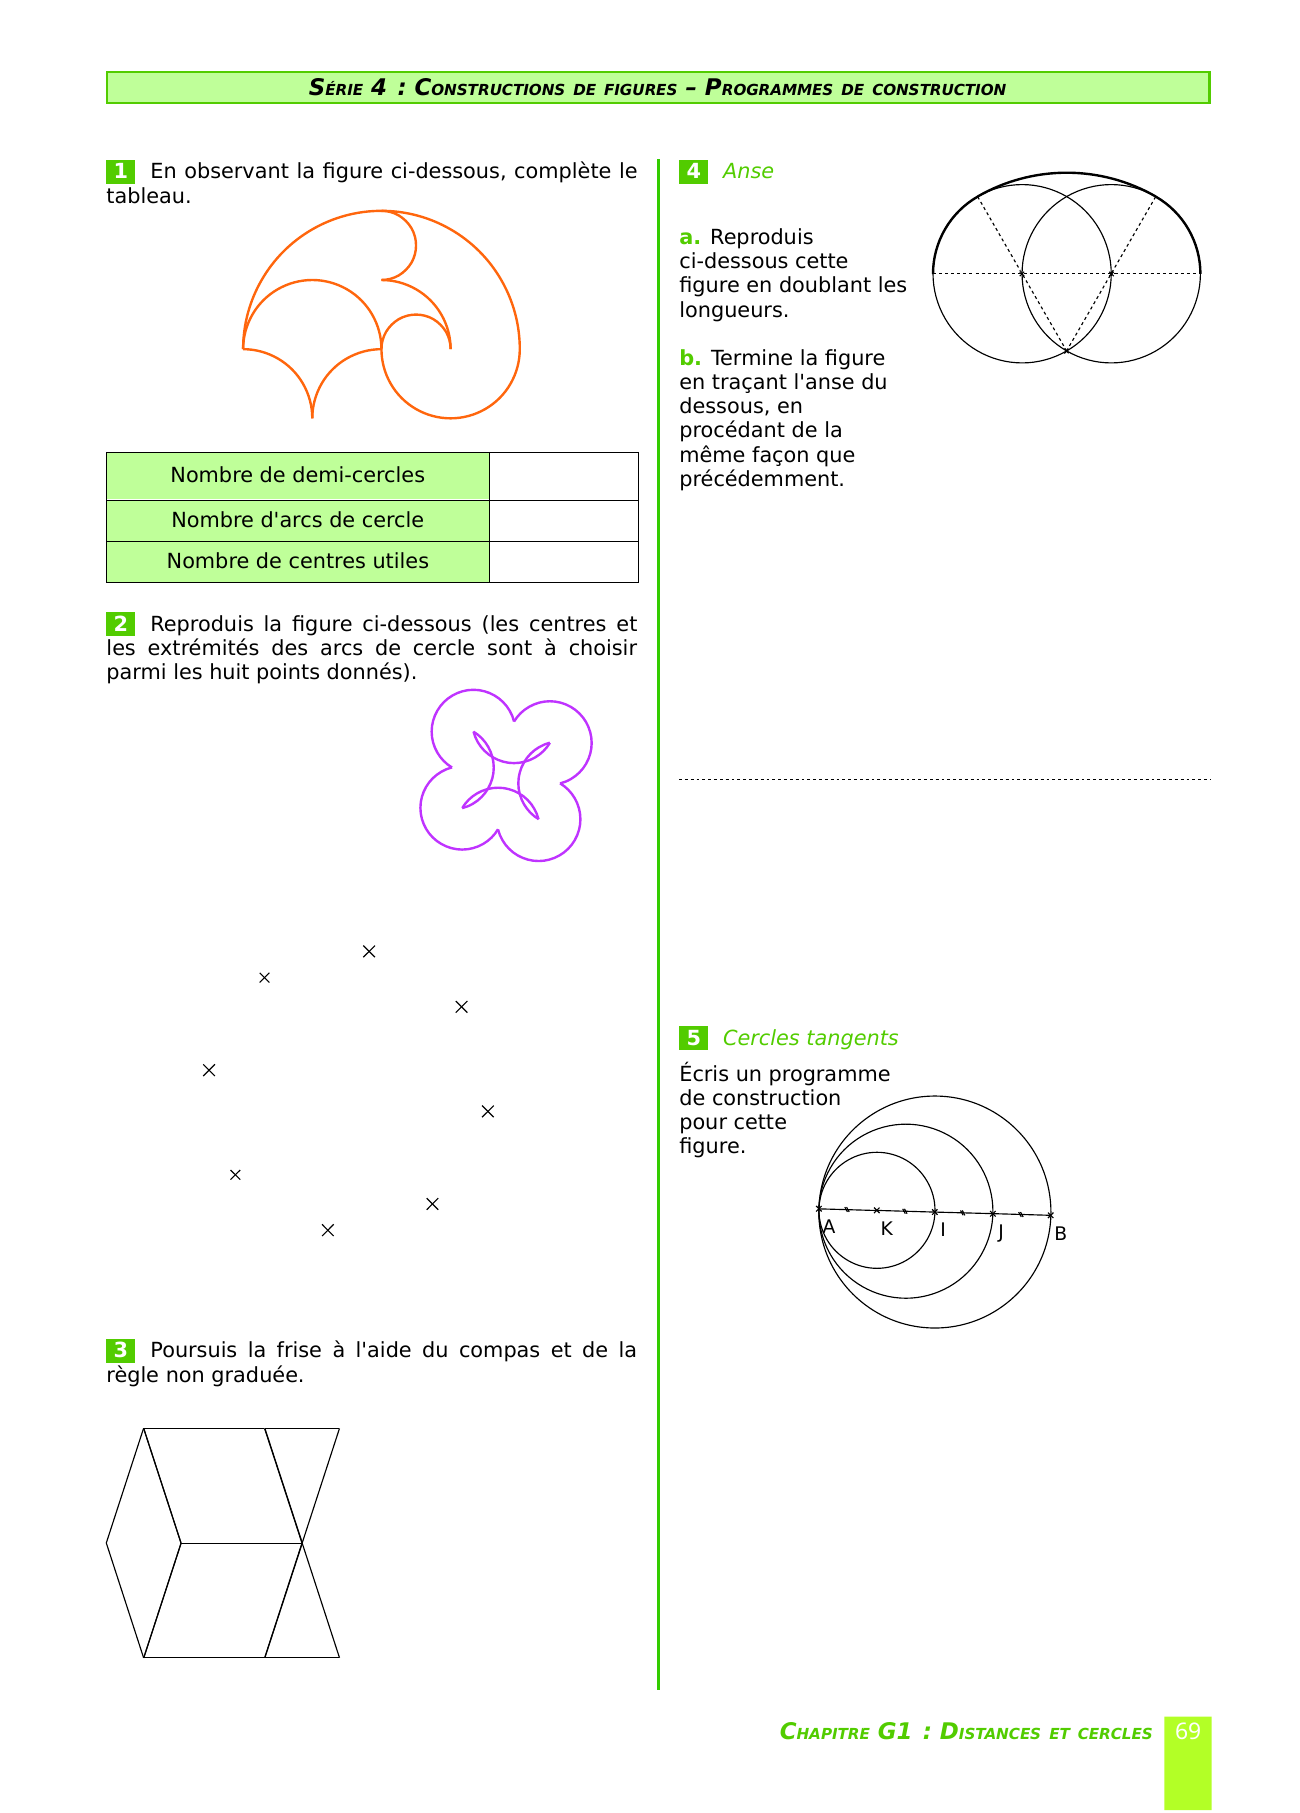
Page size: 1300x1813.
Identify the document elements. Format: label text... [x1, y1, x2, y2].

subtitle Reproduis la figure ci-dessous (les centres et les extrémités des arcs de cercle sont à choisir parmi les huit points donnés). [106, 612, 638, 684]
subtitle Reproduis ci-dessous cette figure en doublant les longueurs. [1098, 225, 1199, 322]
table_cell [490, 542, 638, 582]
subtitle En observant la figure ci-dessous, complète le tableau. [106, 159, 638, 208]
table_cell Nombre de centres utiles [107, 542, 489, 582]
list Écris un programme de construction pour cette figure. [679, 1062, 1211, 1159]
subtitle Cercles tangents [708, 1026, 1211, 1050]
list Termine la figure en traçant l'anse du dessous, en procédant de la même façon que précédemment. [679, 346, 1205, 491]
table_cell Nombre d'arcs de cercle [107, 501, 489, 541]
table_header Nombre de demi-cercles [107, 453, 489, 499]
subtitle Poursuis la frise à l'aide du compas et de la règle non graduée. [106, 1338, 638, 1387]
subtitle Reproduis ci-dessous cette figure en doublant les longueurs. [679, 225, 945, 322]
subtitle Reproduis ci-dessous cette figure en doublant les longueurs. [934, 225, 1035, 322]
subtitle Anse [679, 159, 1211, 184]
subtitle Reproduis ci-dessous cette figure en doublant les longueurs. [1023, 225, 1110, 322]
subtitle Reproduis ci-dessous cette figure en doublant les longueurs. [1188, 225, 1211, 322]
table_cell [490, 501, 638, 541]
table_header [490, 453, 638, 499]
